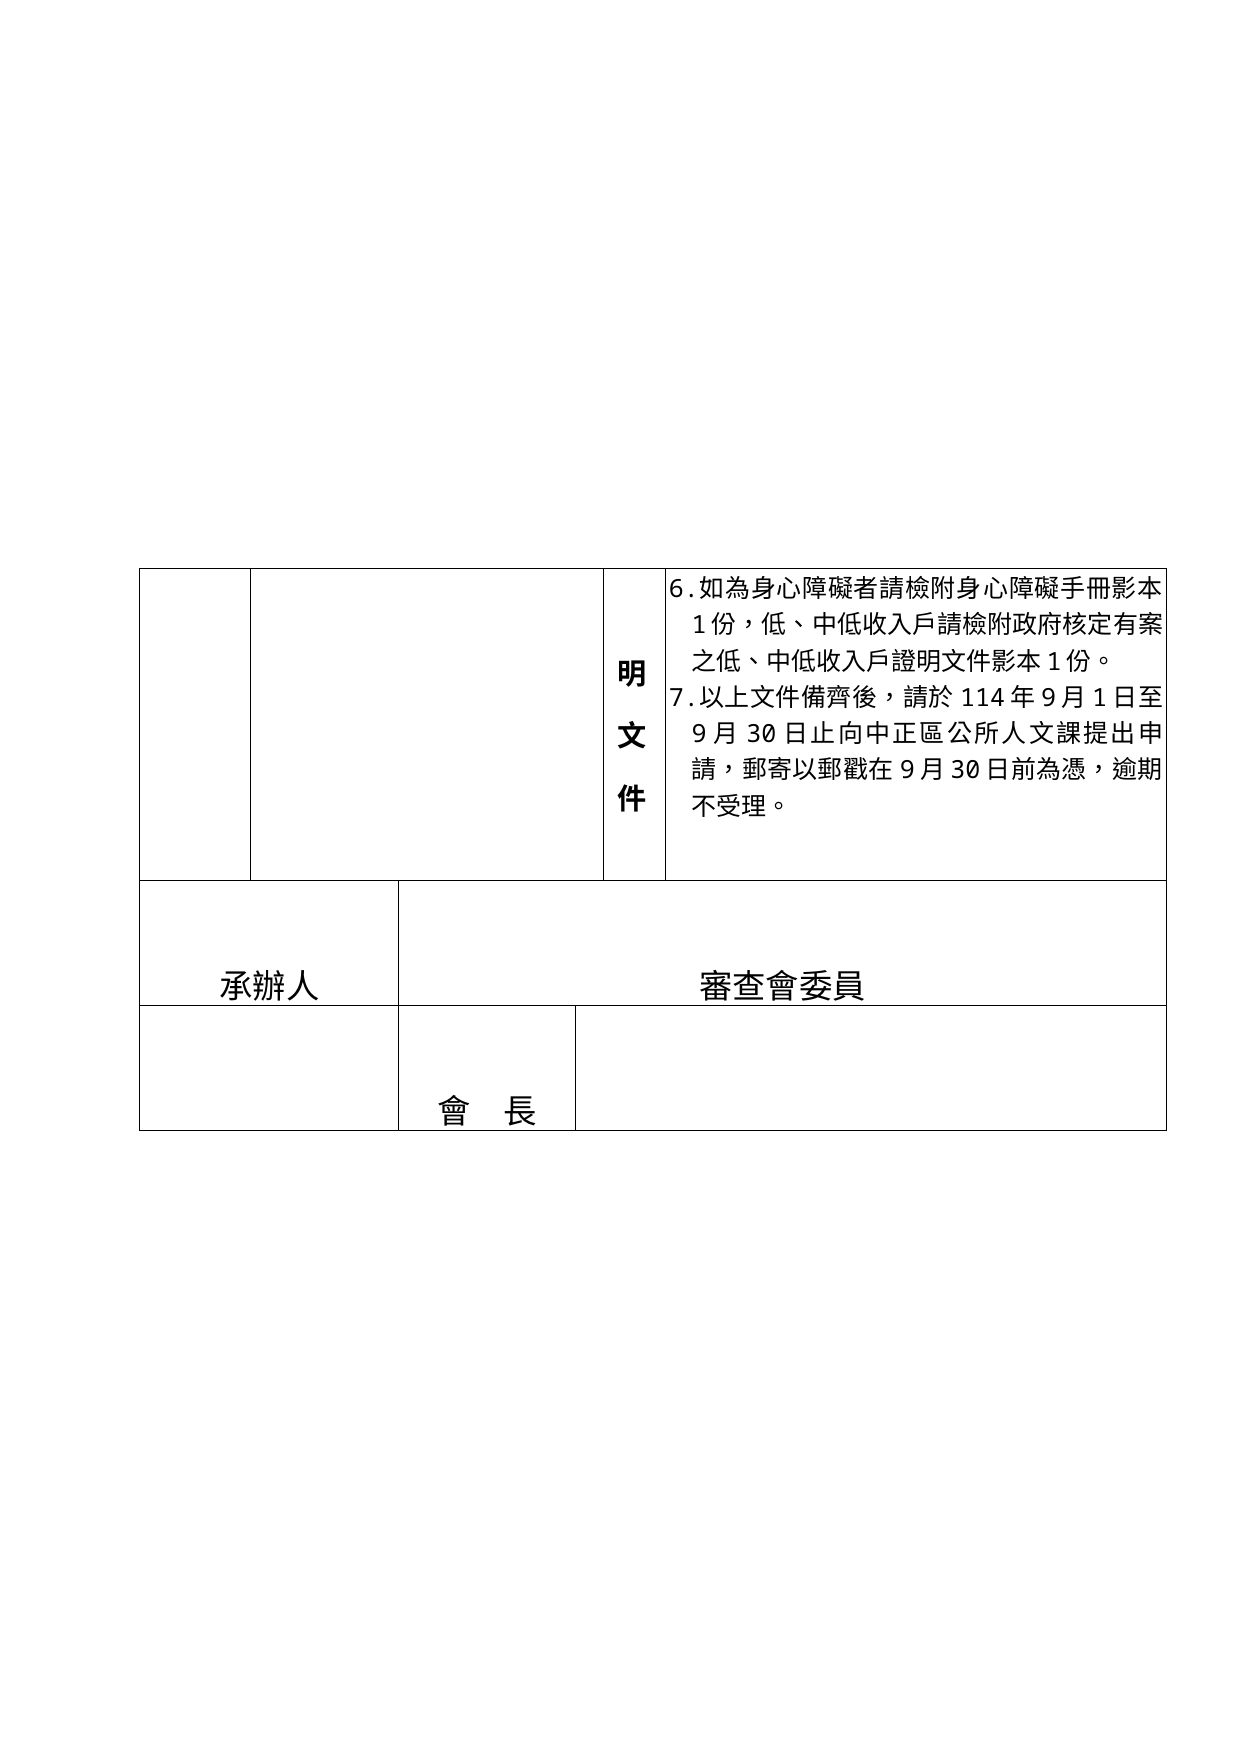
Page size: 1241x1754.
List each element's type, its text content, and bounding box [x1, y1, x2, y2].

table_cell 明文件 [604, 569, 665, 880]
table_cell [251, 569, 603, 880]
table_cell 審查會委員 [399, 881, 1166, 1005]
table_cell [140, 1006, 398, 1130]
table_cell 承辦人 [140, 881, 398, 1005]
table_cell 會 長 [399, 1006, 575, 1130]
table_cell [140, 569, 250, 880]
table_cell 6.如為身心障礙者請檢附身心障礙手冊影本1份，低、中低收入戶請檢附政府核定有案之低、中低收入戶證明文件影本1份。 7.以上文件備齊後，請於114年9月1日至9月30日止向中正區公所人文課提出申請，郵寄以郵戳在9月30日前為憑，逾期不受理。 [666, 569, 1166, 880]
table_cell [576, 1006, 1166, 1130]
